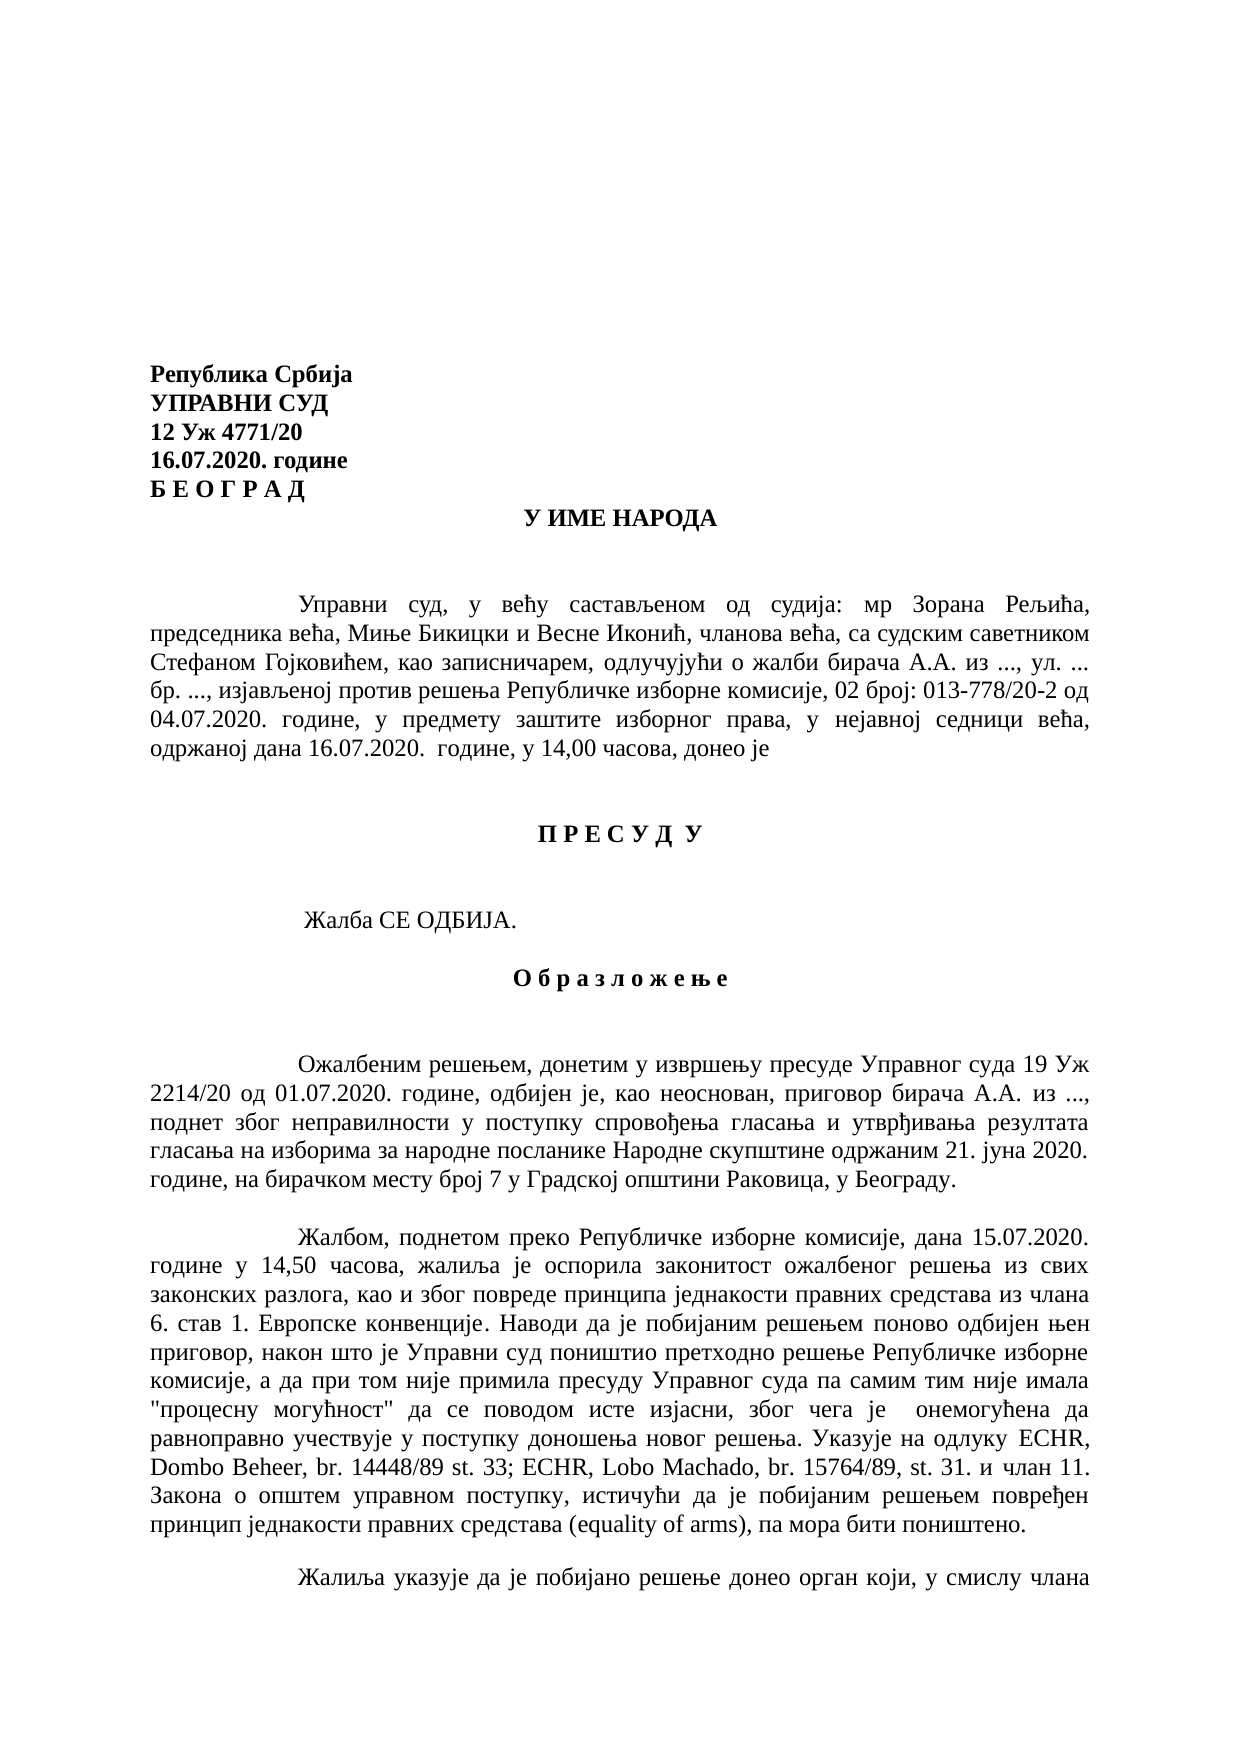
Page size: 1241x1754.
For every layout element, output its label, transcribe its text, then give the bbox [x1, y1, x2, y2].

text 16.07.2020. године [150, 445, 1090, 474]
text Жалбом, поднетом преко Републичке изборне комисије, дана 15.07.2020. године у 14,50 часова, жалиља је оспорила законитост ожалбеног решења из свих законских разлога, као и због повреде принципа једнакости правних средстава из члана 6. став 1. Европске конвенције. Наводи да је побијаним решењем поново одбијен њен приговор, након што је Управни суд поништио претходно решење Републичке изборне комисије, а да при том није примила пресуду Управног суда па самим тим није имала "процесну могућност" да се поводом исте изјасни, због чега је онемогућена да равноправно учествује у поступку доношења новог решења. Указује на одлуку ECHR, Dombo Beheer, br. 14448/89 st. 33; ECHR, Lobo Machado, br. 15764/89, st. 31. и члан 11. Закона о општем управном поступку, истичући да је побијаним решењем повређен принцип једнакости правних средстава (equality of arms), па мора бити поништено. [150, 1222, 1090, 1538]
text Жалиља указује да је побијано решење донео орган који, у смислу члана [150, 1562, 1090, 1591]
text Жалба СЕ ОДБИЈА. [150, 905, 1090, 934]
text УПРАВНИ СУД [150, 388, 1090, 417]
text Управни суд, у већу састављеном од судија: мр Зорана Рељића, председника већа, Миње Бикицки и Весне Иконић, чланова већа, са судским саветником Стефаном Гојковићем, као записничарем, одлучујући о жалби бирача A.A. из ..., ул. ... бр. ..., изјављеној против решења Републичке изборне комисије, 02 број: 013-778/20-2 од 04.07.2020. године, у предмету заштите изборног права, у нејавној седници већа, одржаној дана 16.07.2020. године, у 14,00 часова, донео је [150, 589, 1090, 762]
text Ожалбеним решењем, донетим у извршењу пресуде Управног суда 19 Уж 2214/20 од 01.07.2020. године, одбијен је, као неоснован, приговор бирача A.A. из ..., поднет због неправилности у поступку спровођења гласања и утврђивања резултата гласања на изборима за народне посланике Народне скупштине одржаним 21. јуна 2020. године, на бирачком месту број 7 у Градској општини Раковица, у Београду. [150, 1049, 1090, 1193]
text 12 Уж 4771/20 [150, 417, 1090, 445]
text П Р Е С У Д У [150, 819, 1090, 848]
text Република Србија [150, 148, 1090, 388]
text О б р а з л о ж е њ е [150, 963, 1090, 992]
text У ИМЕ НАРОДА [150, 503, 1090, 532]
text Б Е О Г Р А Д [150, 474, 1090, 503]
